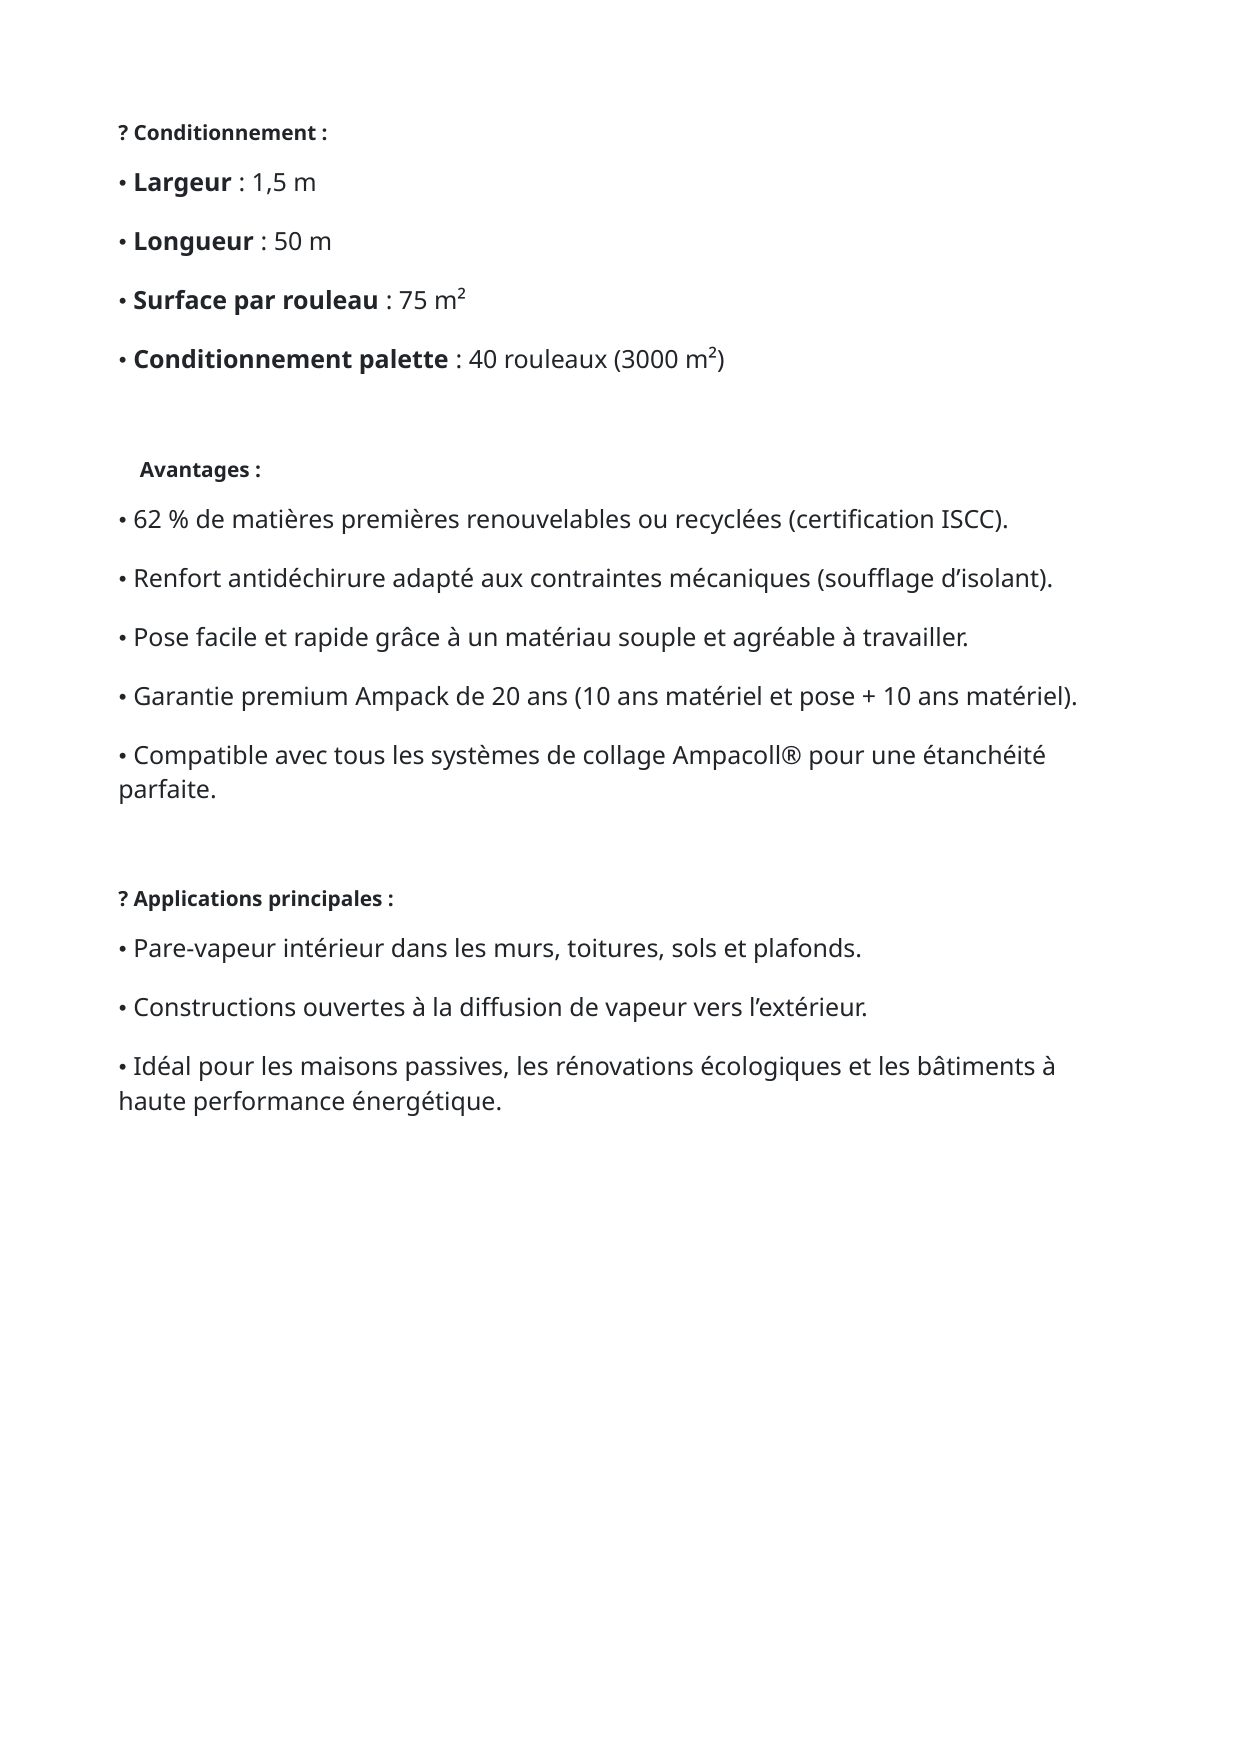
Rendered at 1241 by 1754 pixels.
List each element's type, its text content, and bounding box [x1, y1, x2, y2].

text • Constructions ouvertes à la diffusion de vapeur vers l’extérieur. [118, 990, 1122, 1024]
text • Pose facile et rapide grâce à un matériau souple et agréable à travailler. [118, 619, 1122, 653]
text • Largeur : 1,5 m [118, 165, 1122, 199]
text • Garantie premium Ampack de 20 ans (10 ans matériel et pose + 10 ans matériel). [118, 678, 1122, 712]
text • Renfort antidéchirure adapté aux contraintes mécaniques (soufflage d’isolant). [118, 560, 1122, 594]
text • 62 % de matières premières renouvelables ou recyclées (certification ISCC). [118, 501, 1122, 535]
text • Pare-vapeur intérieur dans les murs, toitures, sols et plafonds. [118, 931, 1122, 965]
text • Compatible avec tous les systèmes de collage Ampacoll® pour une étanchéité parfaite. [118, 737, 1122, 806]
text • Surface par rouleau : 75 m² [118, 283, 1122, 317]
subtitle ? Applications principales : [118, 884, 1122, 913]
text • Idéal pour les maisons passives, les rénovations écologiques et les bâtiments à haute performance énergétique. [118, 1049, 1122, 1117]
subtitle ✅ Avantages : [118, 455, 1122, 483]
text • Longueur : 50 m [118, 224, 1122, 258]
text • Conditionnement palette : 40 rouleaux (3000 m²) [118, 342, 1122, 376]
subtitle ? Conditionnement : [118, 118, 1122, 147]
